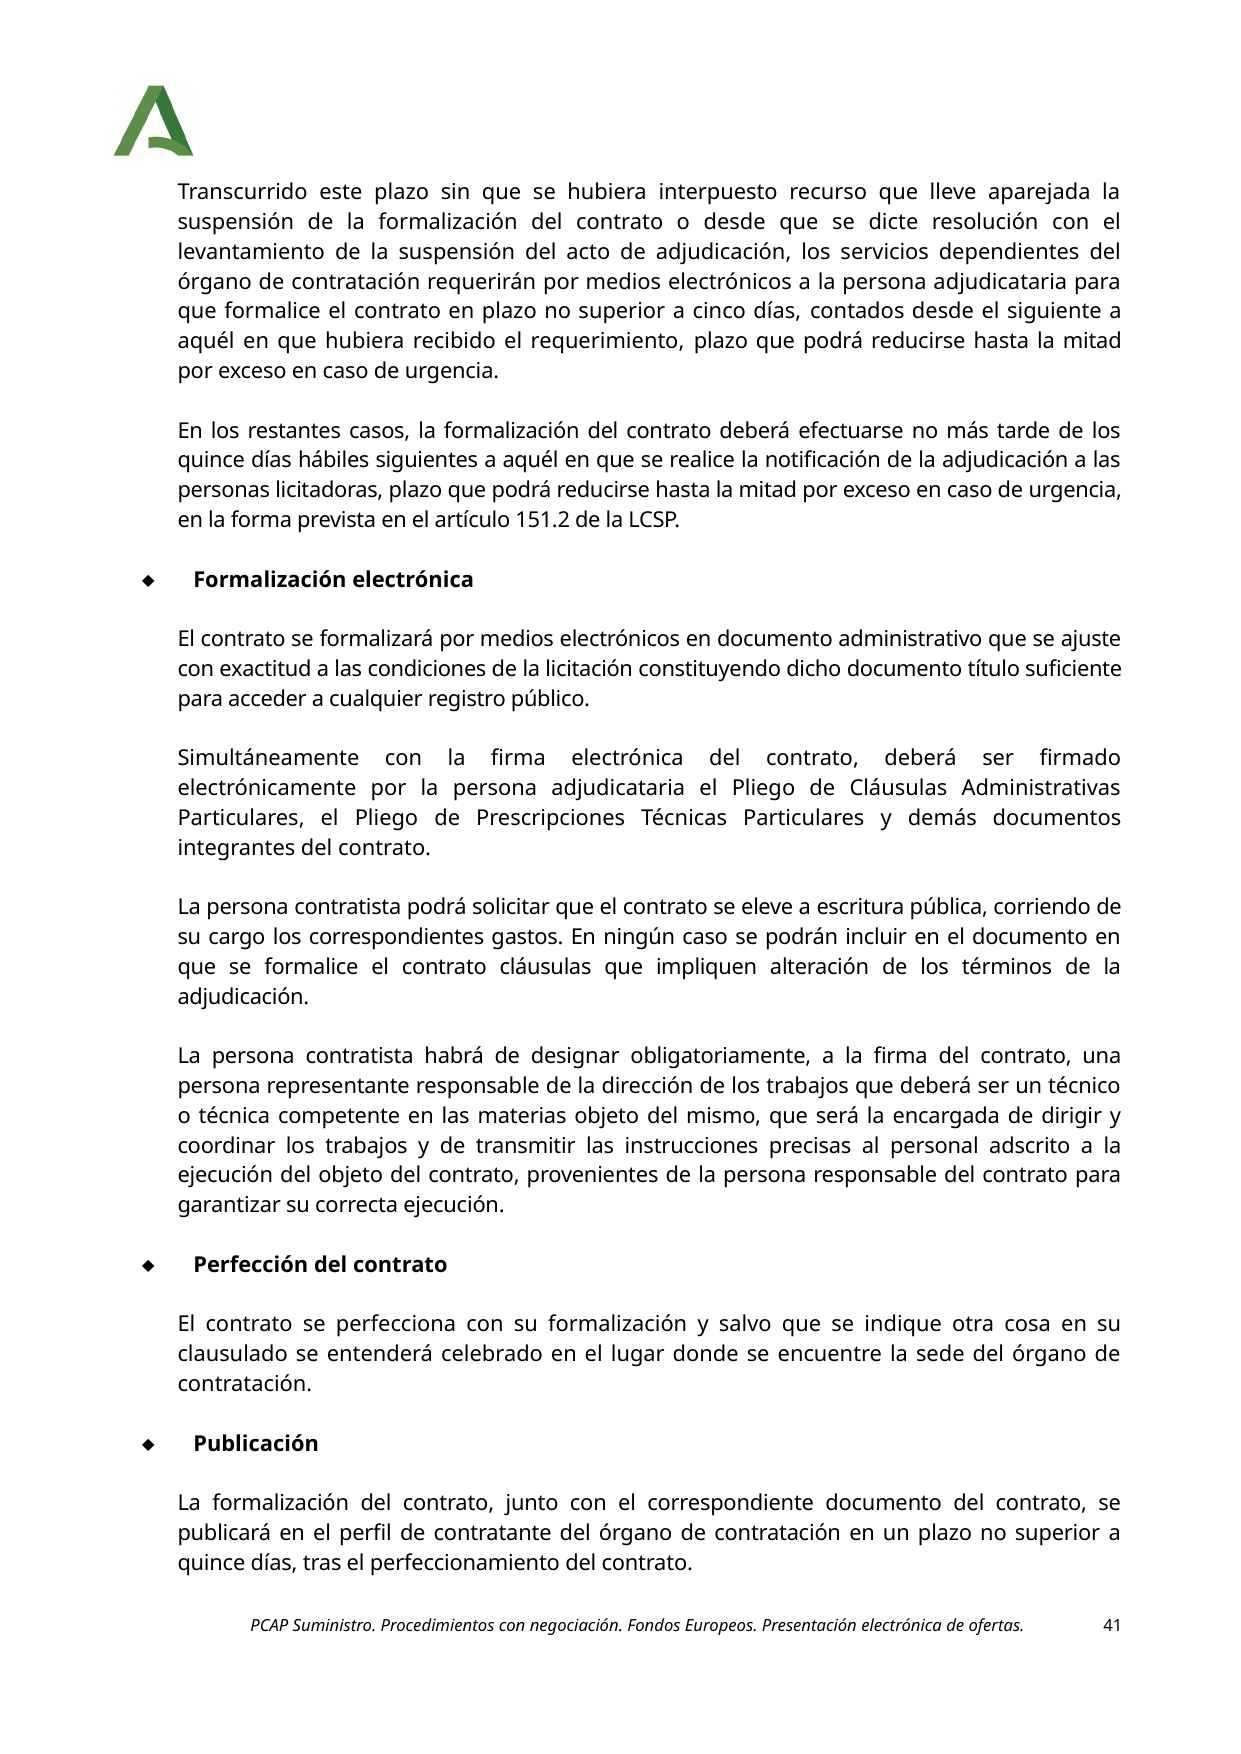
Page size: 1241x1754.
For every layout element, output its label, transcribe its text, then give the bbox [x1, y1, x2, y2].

list El contrato se perfecciona con su formalización y salvo que se indique otra cosa en su clausulado se entenderá celebrado en el lugar donde se encuentre la sede del órgano de contratación. [177, 1308, 1122, 1398]
list En los restantes casos, la formalización del contrato deberá efectuarse no más tarde de los quince días hábiles siguientes a aquél en que se realice la notificación de la adjudicación a las personas licitadoras, plazo que podrá reducirse hasta la mitad por exceso en caso de urgencia, en la forma prevista en el artículo 151.2 de la LCSP. [142, 415, 1122, 534]
list La persona contratista podrá solicitar que el contrato se eleve a escritura pública, corriendo de su cargo los correspondientes gastos. En ningún caso se podrán incluir en el documento en que se formalice el contrato cláusulas que impliquen alteración de los términos de la adjudicación. [177, 891, 1122, 1011]
list Simultáneamente con la firma electrónica del contrato, deberá ser firmado electrónicamente por la persona adjudicataria el Pliego de Cláusulas Administrativas Particulares, el Pliego de Prescripciones Técnicas Particulares y demás documentos integrantes del contrato. [177, 742, 1122, 862]
list Perfección del contrato [142, 1249, 1122, 1279]
list Formalización electrónica [142, 564, 1122, 593]
list El contrato se formalizará por medios electrónicos en documento administrativo que se ajuste con exactitud a las condiciones de la licitación constituyendo dicho documento título suficiente para acceder a cualquier registro público. [177, 623, 1122, 713]
list La persona contratista habrá de designar obligatoriamente, a la firma del contrato, una persona representante responsable de la dirección de los trabajos que deberá ser un técnico o técnica competente en las materias objeto del mismo, que será la encargada de dirigir y coordinar los trabajos y de transmitir las instrucciones precisas al personal adscrito a la ejecución del objeto del contrato, provenientes de la persona responsable del contrato para garantizar su correcta ejecución. [177, 1040, 1122, 1219]
picture [109, 81, 198, 160]
list La formalización del contrato, junto con el correspondiente documento del contrato, se publicará en el perfil de contratante del órgano de contratación en un plazo no superior a quince días, tras el perfeccionamiento del contrato. [177, 1487, 1122, 1577]
list Publicación [142, 1428, 1122, 1457]
list Transcurrido este plazo sin que se hubiera interpuesto recurso que lleve aparejada la suspensión de la formalización del contrato o desde que se dicte resolución con el levantamiento de la suspensión del acto de adjudicación, los servicios dependientes del órgano de contratación requerirán por medios electrónicos a la persona adjudicataria para que formalice el contrato en plazo no superior a cinco días, contados desde el siguiente a aquél en que hubiera recibido el requerimiento, plazo que podrá reducirse hasta la mitad por exceso en caso de urgencia. [177, 176, 1122, 385]
